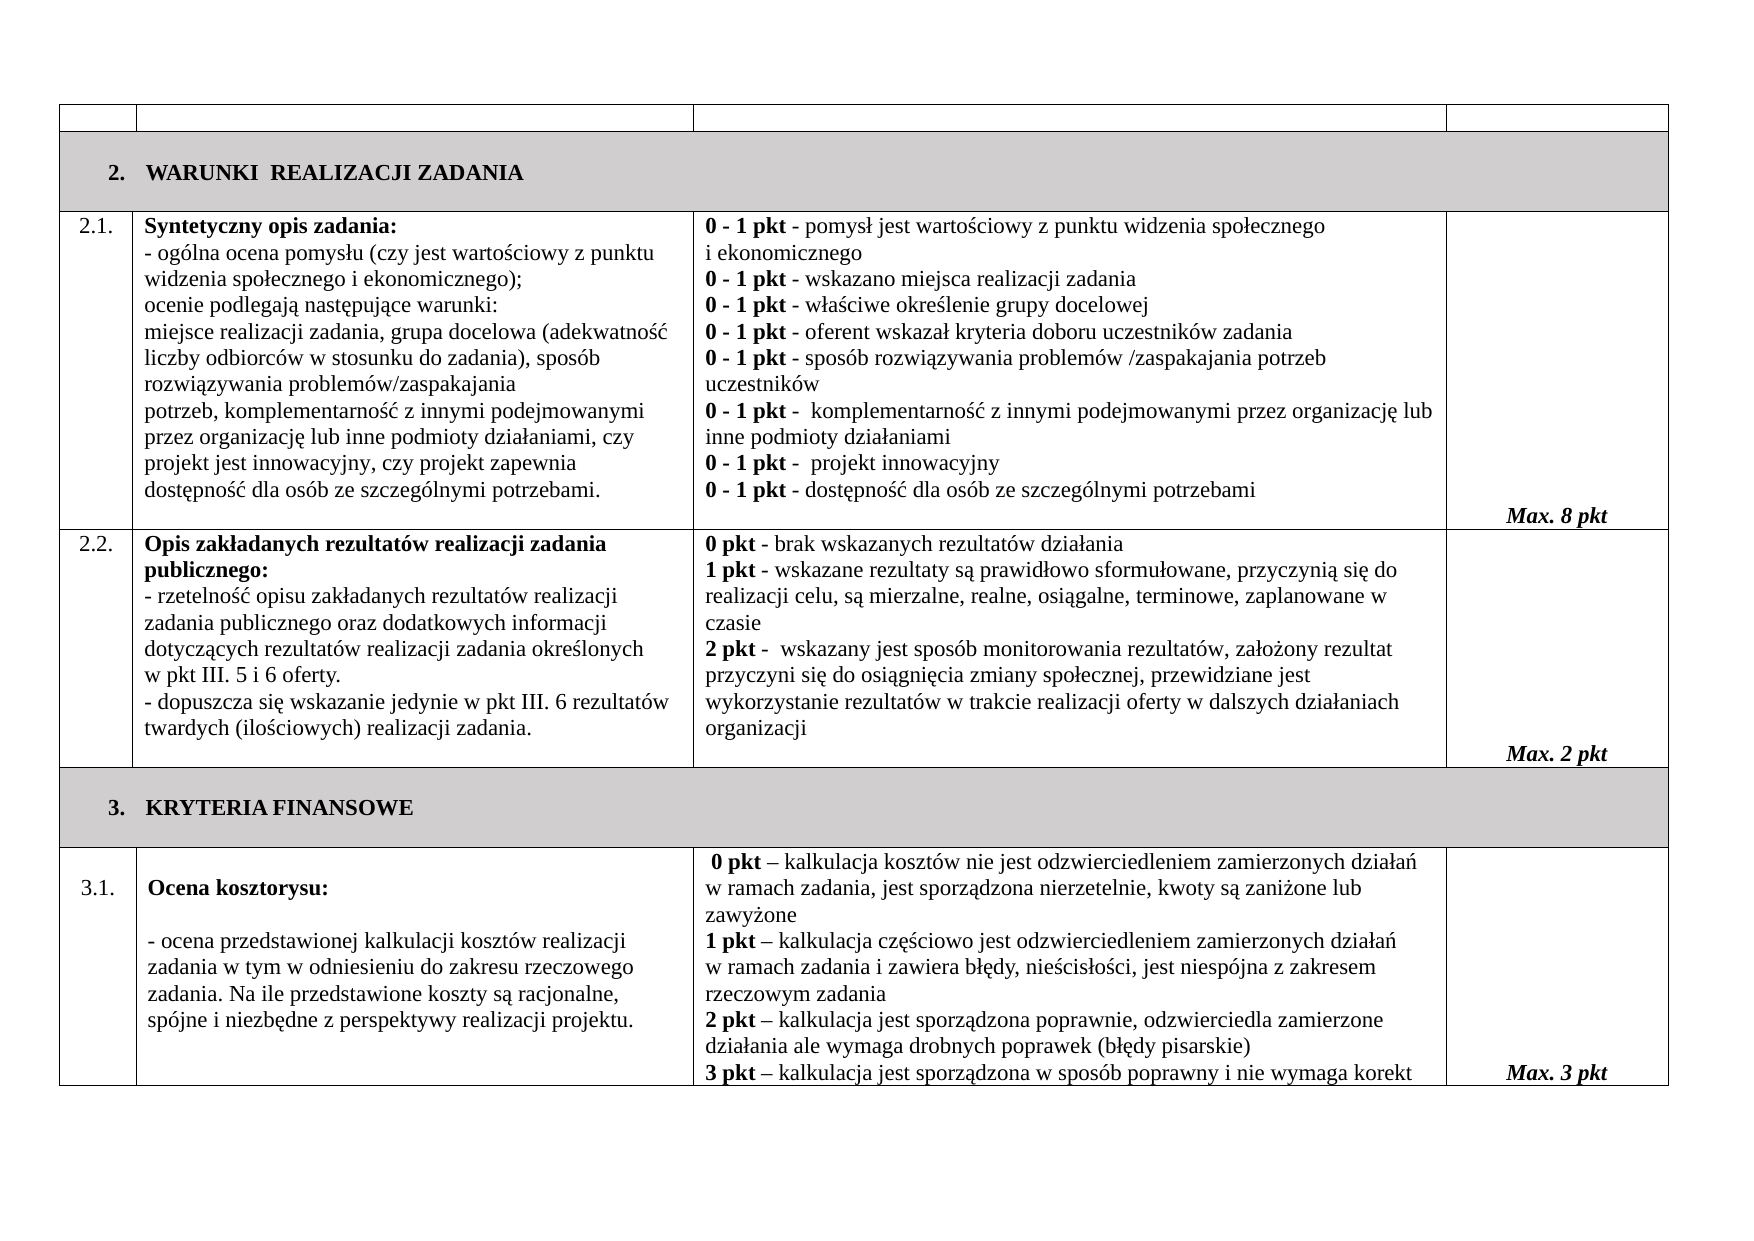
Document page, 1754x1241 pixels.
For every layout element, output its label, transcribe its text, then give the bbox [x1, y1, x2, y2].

table_cell KRYTERIA FINANSOWE [60, 768, 1668, 847]
table_cell [60, 105, 136, 131]
table_cell WARUNKI REALIZACJI ZADANIA [60, 132, 1668, 211]
table_cell 2.2. [60, 530, 132, 767]
table_cell Max. 3 pkt [1447, 848, 1668, 1085]
table_cell Max. 8 pkt [1447, 212, 1668, 528]
table_cell [137, 105, 693, 131]
table_cell Syntetyczny opis zadania: - ogólna ocena pomysłu (czy jest wartościowy z punktu widzenia społecznego i ekonomicznego); ocenie podlegają następujące warunki: miejsce realizacji zadania, grupa docelowa (adekwatność liczby odbiorców w stosunku do zadania), sposób rozwiązywania problemów/zaspakajania potrzeb, komplementarność z innymi podejmowanymi przez organizację lub inne podmioty działaniami, czy projekt jest innowacyjny, czy projekt zapewnia dostępność dla osób ze szczególnymi potrzebami. [133, 212, 693, 528]
table_cell 2.1. [60, 212, 132, 528]
table_cell Max. 2 pkt [1447, 530, 1668, 767]
table_cell [1447, 105, 1668, 131]
table_cell Ocena kosztorysu: - ocena przedstawionej kalkulacji kosztów realizacji zadania w tym w odniesieniu do zakresu rzeczowego zadania. Na ile przedstawione koszty są racjonalne, spójne i niezbędne z perspektywy realizacji projektu. [137, 848, 693, 1085]
table_cell Opis zakładanych rezultatów realizacji zadania publicznego: - rzetelność opisu zakładanych rezultatów realizacji zadania publicznego oraz dodatkowych informacji dotyczących rezultatów realizacji zadania określonych w pkt III. 5 i 6 oferty. - dopuszcza się wskazanie jedynie w pkt III. 6 rezultatów twardych (ilościowych) realizacji zadania. [133, 530, 693, 767]
table_cell 0 - 1 pkt - pomysł jest wartościowy z punktu widzenia społecznego i ekonomicznego 0 - 1 pkt - wskazano miejsca realizacji zadania 0 - 1 pkt - właściwe określenie grupy docelowej 0 - 1 pkt - oferent wskazał kryteria doboru uczestników zadania 0 - 1 pkt - sposób rozwiązywania problemów /zaspakajania potrzeb uczestników 0 - 1 pkt - komplementarność z innymi podejmowanymi przez organizację lub inne podmioty działaniami 0 - 1 pkt - projekt innowacyjny 0 - 1 pkt - dostępność dla osób ze szczególnymi potrzebami [694, 212, 1446, 528]
table_cell 3.1. [60, 848, 136, 1085]
table_cell 0 pkt - brak wskazanych rezultatów działania 1 pkt - wskazane rezultaty są prawidłowo sformułowane, przyczynią się do realizacji celu, są mierzalne, realne, osiągalne, terminowe, zaplanowane w czasie 2 pkt - wskazany jest sposób monitorowania rezultatów, założony rezultat przyczyni się do osiągnięcia zmiany społecznej, przewidziane jest wykorzystanie rezultatów w trakcie realizacji oferty w dalszych działaniach organizacji [694, 530, 1446, 767]
table_cell 0 pkt – kalkulacja kosztów nie jest odzwierciedleniem zamierzonych działań w ramach zadania, jest sporządzona nierzetelnie, kwoty są zaniżone lub zawyżone 1 pkt – kalkulacja częściowo jest odzwierciedleniem zamierzonych działań w ramach zadania i zawiera błędy, nieścisłości, jest niespójna z zakresem rzeczowym zadania 2 pkt – kalkulacja jest sporządzona poprawnie, odzwierciedla zamierzone działania ale wymaga drobnych poprawek (błędy pisarskie) 3 pkt – kalkulacja jest sporządzona w sposób poprawny i nie wymaga korekt [694, 848, 1446, 1085]
table_cell [694, 105, 1446, 131]
